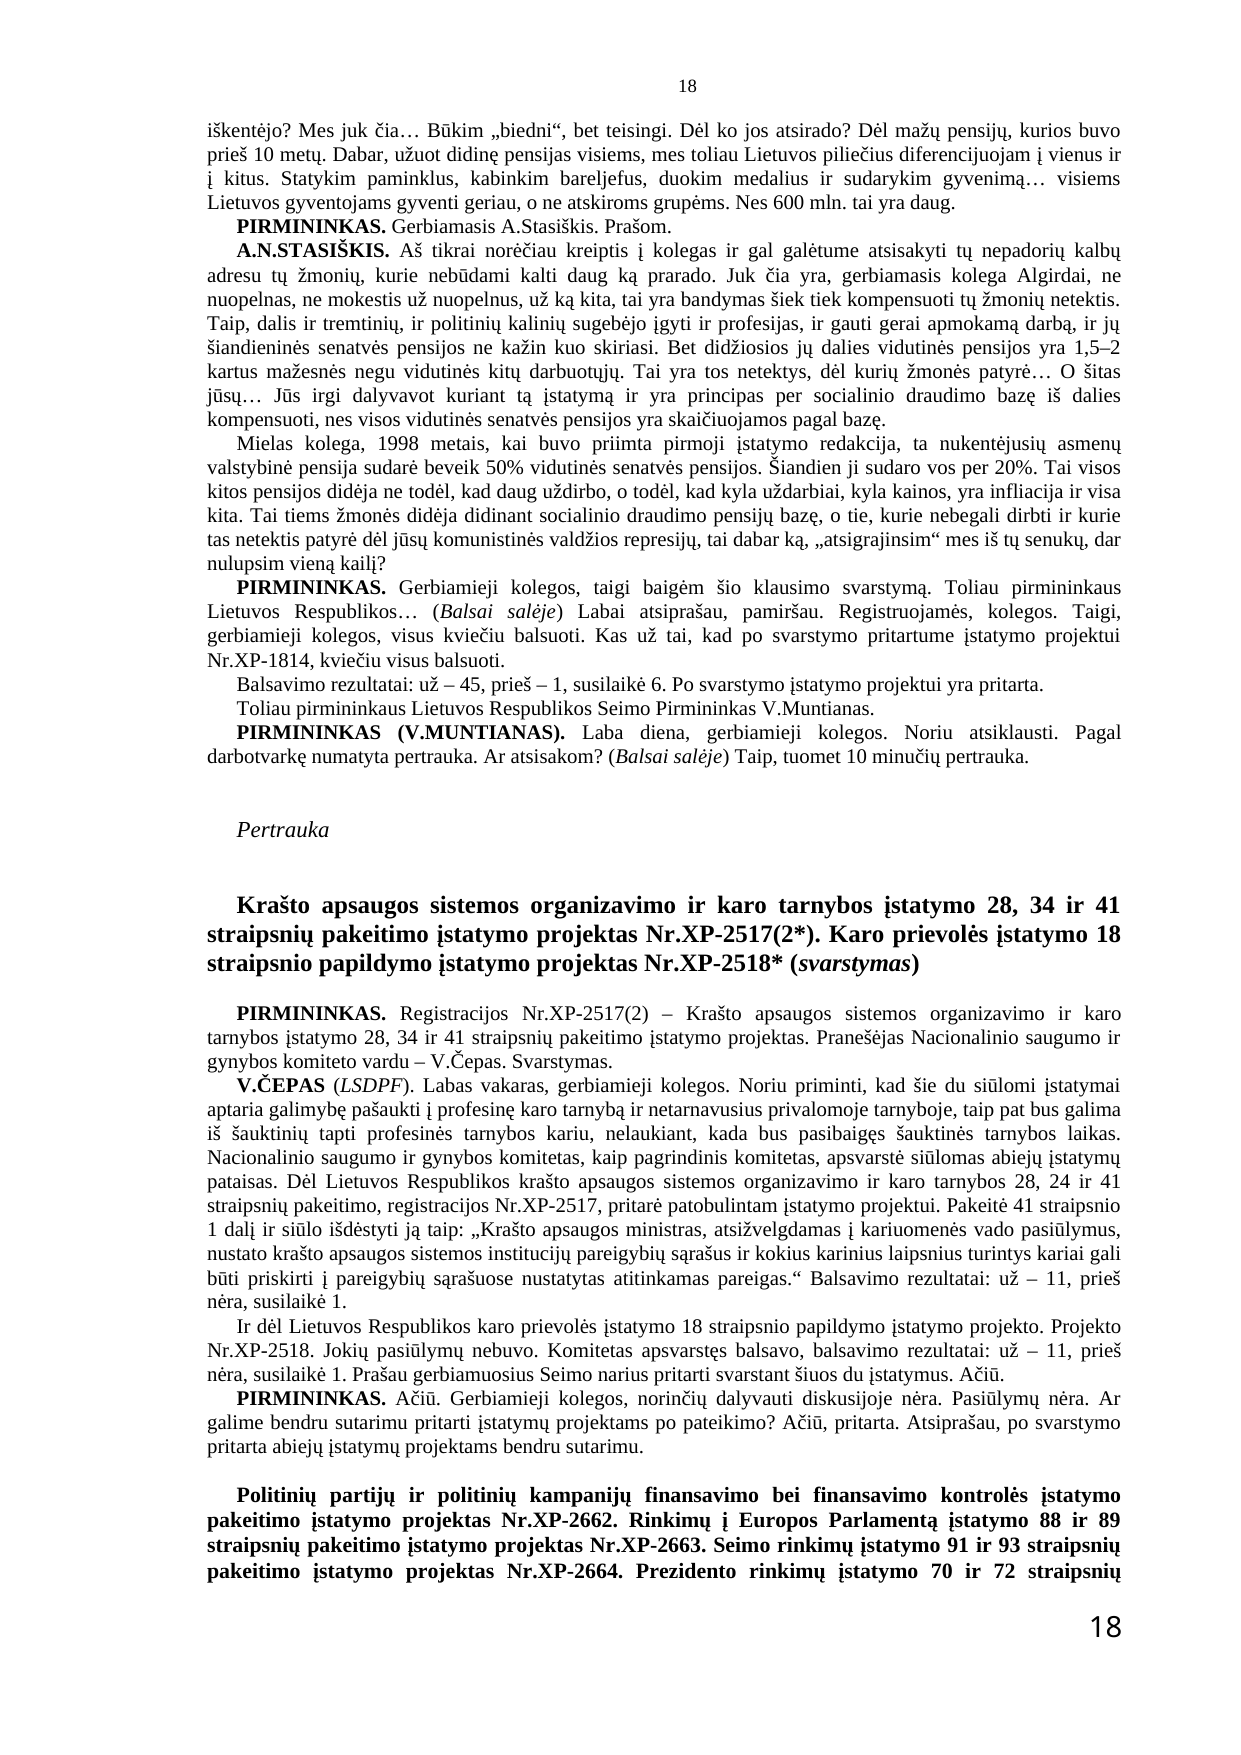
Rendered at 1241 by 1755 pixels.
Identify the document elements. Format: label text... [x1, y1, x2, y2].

text Ir dėl Lietuvos Respublikos karo prievolės įstatymo 18 straipsnio papildymo įstatymo projekto. Projekto Nr.XP-2518. Jokių pasiūlymų nebuvo. Komitetas apsvarstęs balsavo, balsavimo rezultatai: už – 11, prieš nėra, susilaikė 1. Prašau gerbiamuosius Seimo narius pritarti svarstant šiuos du įstatymus. Ačiū. [207, 1313, 1122, 1386]
text Krašto apsaugos sistemos organizavimo ir karo tarnybos įstatymo 28, 34 ir 41 straipsnių pakeitimo įstatymo projektas Nr.XP-2517(2*). Karo prievolės įstatymo 18 straipsnio papildymo įstatymo projektas Nr.XP-2518* (svarstymas) [207, 890, 1122, 977]
text PIRMININKAS. Registracijos Nr.XP-2517(2) – Krašto apsaugos sistemos organizavimo ir karo tarnybos įstatymo 28, 34 ir 41 straipsnių pakeitimo įstatymo projektas. Pranešėjas Nacionalinio saugumo ir gynybos komiteto vardu – V.Čepas. Svarstymas. [207, 1001, 1122, 1073]
text iškentėjo? Mes juk čia… Būkim „biedni“, bet teisingi. Dėl ko jos atsirado? Dėl mažų pensijų, kurios buvo prieš 10 metų. Dabar, užuot didinę pensijas visiems, mes toliau Lietuvos piliečius diferencijuojam į vienus ir į kitus. Statykim paminklus, kabinkim bareljefus, duokim medalius ir sudarykim gyvenimą… visiems Lietuvos gyventojams gyventi geriau, o ne atskiroms grupėms. Nes 600 mln. tai yra daug. [207, 118, 1122, 214]
text Balsavimo rezultatai: už – 45, prieš – 1, susilaikė 6. Po svarstymo įstatymo projektui yra pritarta. [207, 672, 1122, 696]
text PIRMININKAS. Ačiū. Gerbiamieji kolegos, norinčių dalyvauti diskusijoje nėra. Pasiūlymų nėra. Ar galime bendru sutarimu pritarti įstatymų projektams po pateikimo? Ačiū, pritarta. Atsiprašau, po svarstymo pritarta abiejų įstatymų projektams bendru sutarimu. [207, 1386, 1122, 1458]
text V.ČEPAS (LSDPF). Labas vakaras, gerbiamieji kolegos. Noriu priminti, kad šie du siūlomi įstatymai aptaria galimybę pašaukti į profesinę karo tarnybą ir netarnavusius privalomoje tarnyboje, taip pat bus galima iš šauktinių tapti profesinės tarnybos kariu, nelaukiant, kada bus pasibaigęs šauktinės tarnybos laikas. Nacionalinio saugumo ir gynybos komitetas, kaip pagrindinis komitetas, apsvarstė siūlomas abiejų įstatymų pataisas. Dėl Lietuvos Respublikos krašto apsaugos sistemos organizavimo ir karo tarnybos 28, 24 ir 41 straipsnių pakeitimo, registracijos Nr.XP-2517, pritarė patobulintam įstatymo projektui. Pakeitė 41 straipsnio 1 dalį ir siūlo išdėstyti ją taip: „Krašto apsaugos ministras, atsižvelgdamas į kariuomenės vado pasiūlymus, nustato krašto apsaugos sistemos institucijų pareigybių sąrašus ir kokius karinius laipsnius turintys kariai gali būti priskirti į pareigybių sąrašuose nustatytas atitinkamas pareigas.“ Balsavimo rezultatai: už – 11, prieš nėra, susilaikė 1. [207, 1073, 1122, 1313]
text PIRMININKAS. Gerbiamasis A.Stasiškis. Prašom. [207, 214, 1122, 238]
text Mielas kolega, 1998 metais, kai buvo priimta pirmoji įstatymo redakcija, ta nukentėjusių asmenų valstybinė pensija sudarė beveik 50% vidutinės senatvės pensijos. Šiandien ji sudaro vos per 20%. Tai visos kitos pensijos didėja ne todėl, kad daug uždirbo, o todėl, kad kyla uždarbiai, kyla kainos, yra infliacija ir visa kita. Tai tiems žmonės didėja didinant socialinio draudimo pensijų bazę, o tie, kurie nebegali dirbti ir kurie tas netektis patyrė dėl jūsų komunistinės valdžios represijų, tai dabar ką, „atsigrajinsim“ mes iš tų senukų, dar nulupsim vieną kailį? [207, 431, 1122, 575]
text PIRMININKAS. Gerbiamieji kolegos, taigi baigėm šio klausimo svarstymą. Toliau pirmininkaus Lietuvos Respublikos… (Balsai salėje) Labai atsiprašau, pamiršau. Registruojamės, kolegos. Taigi, gerbiamieji kolegos, visus kviečiu balsuoti. Kas už tai, kad po svarstymo pritartume įstatymo projektui Nr.XP-1814, kviečiu visus balsuoti. [207, 575, 1122, 672]
text Pertrauka [207, 816, 1122, 842]
text PIRMININKAS (V.MUNTIANAS). Laba diena, gerbiamieji kolegos. Noriu atsiklausti. Pagal darbotvarkę numatyta pertrauka. Ar atsisakom? (Balsai salėje) Taip, tuomet 10 minučių pertrauka. [207, 720, 1122, 768]
text A.N.STASIŠKIS. Aš tikrai norėčiau kreiptis į kolegas ir gal galėtume atsisakyti tų nepadorių kalbų adresu tų žmonių, kurie nebūdami kalti daug ką prarado. Juk čia yra, gerbiamasis kolega Algirdai, ne nuopelnas, ne mokestis už nuopelnus, už ką kita, tai yra bandymas šiek tiek kompensuoti tų žmonių netektis. Taip, dalis ir tremtinių, ir politinių kalinių sugebėjo įgyti ir profesijas, ir gauti gerai apmokamą darbą, ir jų šiandieninės senatvės pensijos ne kažin kuo skiriasi. Bet didžiosios jų dalies vidutinės pensijos yra 1,5–2 kartus mažesnės negu vidutinės kitų darbuotųjų. Tai yra tos netektys, dėl kurių žmonės patyrė… O šitas jūsų… Jūs irgi dalyvavot kuriant tą įstatymą ir yra principas per socialinio draudimo bazę iš dalies kompensuoti, nes visos vidutinės senatvės pensijos yra skaičiuojamos pagal bazę. [207, 238, 1122, 431]
text Politinių partijų ir politinių kampanijų finansavimo bei finansavimo kontrolės įstatymo pakeitimo įstatymo projektas Nr.XP-2662. Rinkimų į Europos Parlamentą įstatymo 88 ir 89 straipsnių pakeitimo įstatymo projektas Nr.XP-2663. Seimo rinkimų įstatymo 91 ir 93 straipsnių pakeitimo įstatymo projektas Nr.XP-2664. Prezidento rinkimų įstatymo 70 ir 72 straipsnių [207, 1482, 1122, 1583]
text Toliau pirmininkaus Lietuvos Respublikos Seimo Pirmininkas V.Muntianas. [207, 696, 1122, 720]
